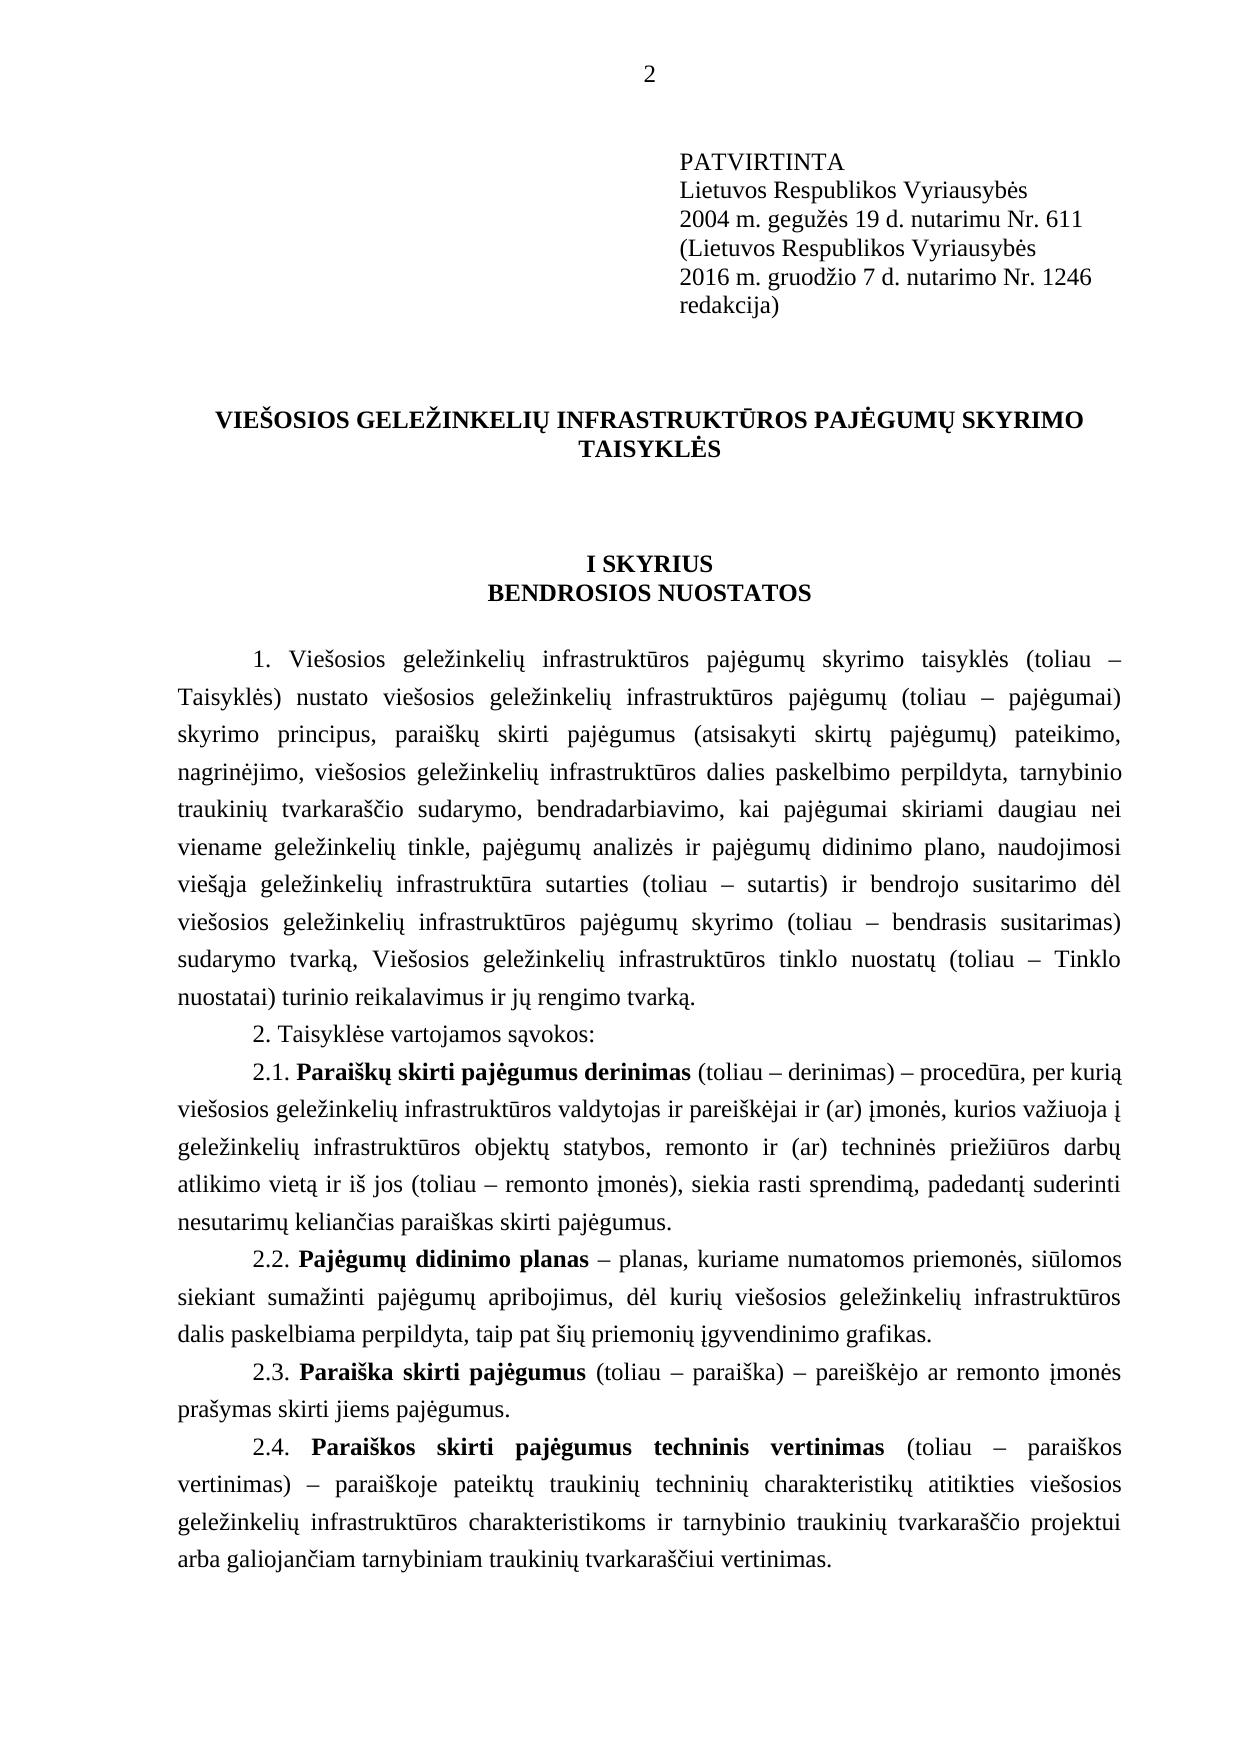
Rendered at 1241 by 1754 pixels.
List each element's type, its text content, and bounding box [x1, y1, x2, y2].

text 2.2. Pajėgumų didinimo planas – planas, kuriame numatomos priemonės, siūlomos siekiant sumažinti pajėgumų apribojimus, dėl kurių viešosios geležinkelių infrastruktūros dalis paskelbiama perpildyta, taip pat šių priemonių įgyvendinimo grafikas. [177, 1236, 1122, 1348]
text I SKYRIUS [177, 549, 1122, 578]
text 2.1. Paraiškų skirti pajėgumus derinimas (toliau – derinimas) – procedūra, per kurią viešosios geležinkelių infrastruktūros valdytojas ir pareiškėjai ir (ar) įmonės, kurios važiuoja į geležinkelių infrastruktūros objektų statybos, remonto ir (ar) techninės priežiūros darbų atlikimo vietą ir iš jos (toliau – remonto įmonės), siekia rasti sprendimą, padedantį suderinti nesutarimų keliančias paraiškas skirti pajėgumus. [177, 1048, 1122, 1236]
text VIEŠOSIOS GELEŽINKELIŲ INFRASTRUKTŪROS PAJĖGUMŲ SKYRIMO TAISYKLĖS [177, 406, 1122, 463]
text 2.3. Paraiška skirti pajėgumus (toliau – paraiška) – pareiškėjo ar remonto įmonės prašymas skirti jiems pajėgumus. [177, 1348, 1122, 1423]
text 2.4. Paraiškos skirti pajėgumus techninis vertinimas (toliau – paraiškos vertinimas) – paraiškoje pateiktų traukinių techninių charakteristikų atitikties viešosios geležinkelių infrastruktūros charakteristikoms ir tarnybinio traukinių tvarkaraščio projektui arba galiojančiam tarnybiniam traukinių tvarkaraščiui vertinimas. [177, 1423, 1122, 1573]
text BENDROSIOS NUOSTATOS [177, 578, 1122, 607]
text 1. Viešosios geležinkelių infrastruktūros pajėgumų skyrimo taisyklės (toliau – Taisyklės) nustato viešosios geležinkelių infrastruktūros pajėgumų (toliau – pajėgumai) skyrimo principus, paraiškų skirti pajėgumus (atsisakyti skirtų pajėgumų) pateikimo, nagrinėjimo, viešosios geležinkelių infrastruktūros dalies paskelbimo perpildyta, tarnybinio traukinių tvarkaraščio sudarymo, bendradarbiavimo, kai pajėgumai skiriami daugiau nei viename geležinkelių tinkle, pajėgumų analizės ir pajėgumų didinimo plano, naudojimosi viešąja geležinkelių infrastruktūra sutarties (toliau – sutartis) ir bendrojo susitarimo dėl viešosios geležinkelių infrastruktūros pajėgumų skyrimo (toliau – bendrasis susitarimas) sudarymo tvarką, Viešosios geležinkelių infrastruktūros tinklo nuostatų (toliau – Tinklo nuostatai) turinio reikalavimus ir jų rengimo tvarką. [177, 636, 1122, 1011]
text PATVIRTINTA Lietuvos Respublikos Vyriausybės 2004 m. gegužės 19 d. nutarimu Nr. 611 (Lietuvos Respublikos Vyriausybės 2016 m. gruodžio 7 d. nutarimo Nr. 1246 redakcija) [679, 147, 1122, 319]
text 2. Taisyklėse vartojamos sąvokos: [177, 1011, 1122, 1048]
